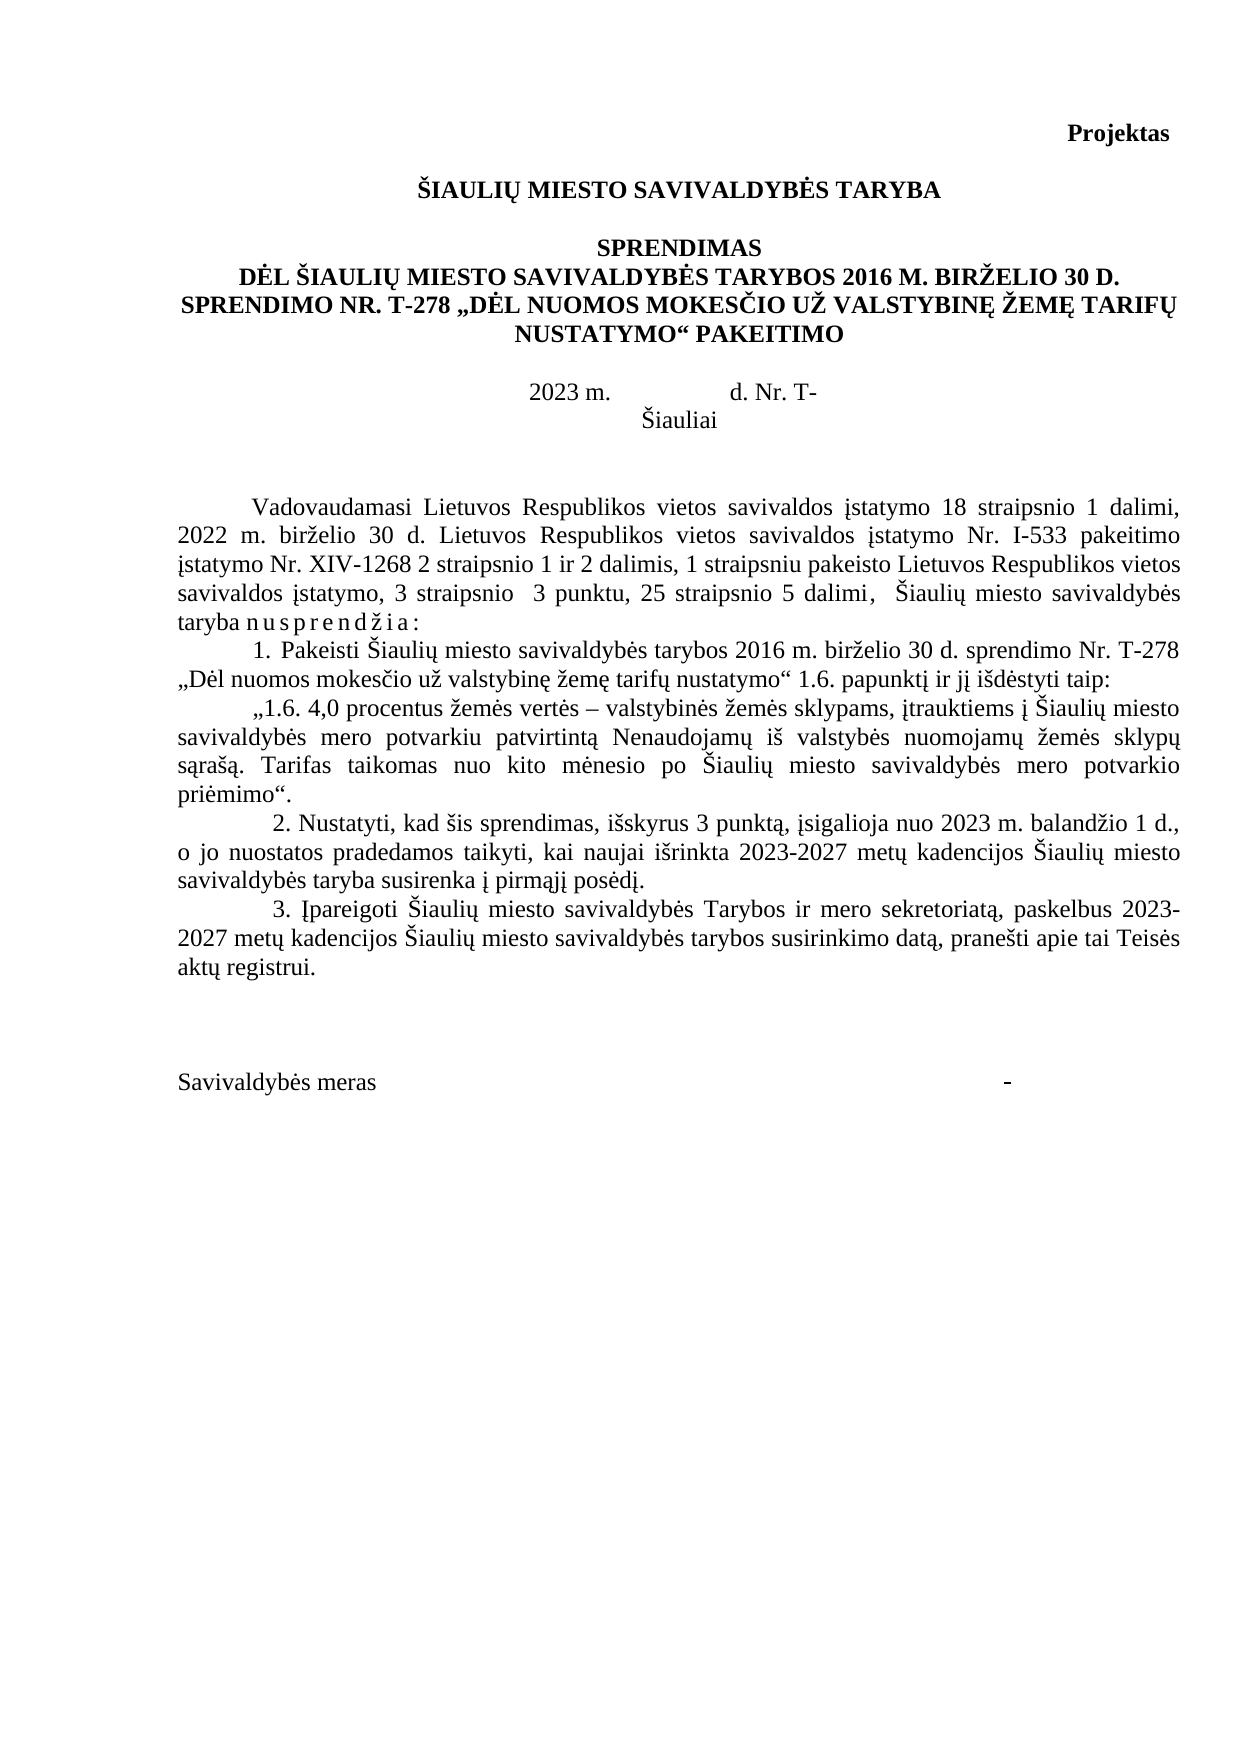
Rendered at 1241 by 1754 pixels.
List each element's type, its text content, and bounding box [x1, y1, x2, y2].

text Savivaldybės meras [177, 1067, 1181, 1096]
text Vadovaudamasi Lietuvos Respublikos vietos savivaldos įstatymo 18 straipsnio 1 dalimi, 2022 m. birželio 30 d. Lietuvos Respublikos vietos savivaldos įstatymo Nr. I-533 pakeitimo įstatymo Nr. XIV-1268 2 straipsnio 1 ir 2 dalimis, 1 straipsniu pakeisto Lietuvos Respublikos vietos savivaldos įstatymo, 3 straipsnio 3 punktu, 25 straipsnio 5 dalimi, Šiaulių miesto savivaldybės taryba nusprendžia: [177, 492, 1181, 636]
text „1.6. 4,0 procentus žemės vertės – valstybinės žemės sklypams, įtrauktiems į Šiaulių miesto savivaldybės mero potvarkiu patvirtintą Nenaudojamų iš valstybės nuomojamų žemės sklypų sąrašą. Tarifas taikomas nuo kito mėnesio po Šiaulių miesto savivaldybės mero potvarkio priėmimo“. [177, 693, 1181, 808]
text 1. Pakeisti Šiaulių miesto savivaldybės tarybos 2016 m. birželio 30 d. sprendimo Nr. T-278 „Dėl nuomos mokesčio už valstybinę žemę tarifų nustatymo“ 1.6. papunktį ir jį išdėstyti taip: [177, 636, 1181, 693]
text ŠIAULIŲ MIESTO SAVIVALDYBĖS TARYBA [177, 176, 1181, 204]
text 2023 m. d. Nr. T- [177, 377, 1169, 406]
text 3. Įpareigoti Šiaulių miesto savivaldybės Tarybos ir mero sekretoriatą, paskelbus 2023-2027 metų kadencijos Šiaulių miesto savivaldybės tarybos susirinkimo datą, pranešti apie tai Teisės aktų registrui. [177, 894, 1181, 981]
text SPRENDIMAS [177, 233, 1181, 262]
text DĖL ŠIAULIŲ MIESTO SAVIVALDYBĖS TARYBOS 2016 M. BIRŽELIO 30 D. SPRENDIMO NR. T-278 „DĖL NUOMOS MOKESČIO UŽ VALSTYBINĘ ŽEMĘ TARIFŲ NUSTATYMO“ PAKEITIMO [177, 262, 1181, 348]
text Šiauliai [177, 406, 1181, 434]
text 2. Nustatyti, kad šis sprendimas, išskyrus 3 punktą, įsigalioja nuo 2023 m. balandžio 1 d., o jo nuostatos pradedamos taikyti, kai naujai išrinkta 2023-2027 metų kadencijos Šiaulių miesto savivaldybės taryba susirenka į pirmąjį posėdį. [177, 808, 1181, 894]
text Projektas [177, 118, 1181, 147]
